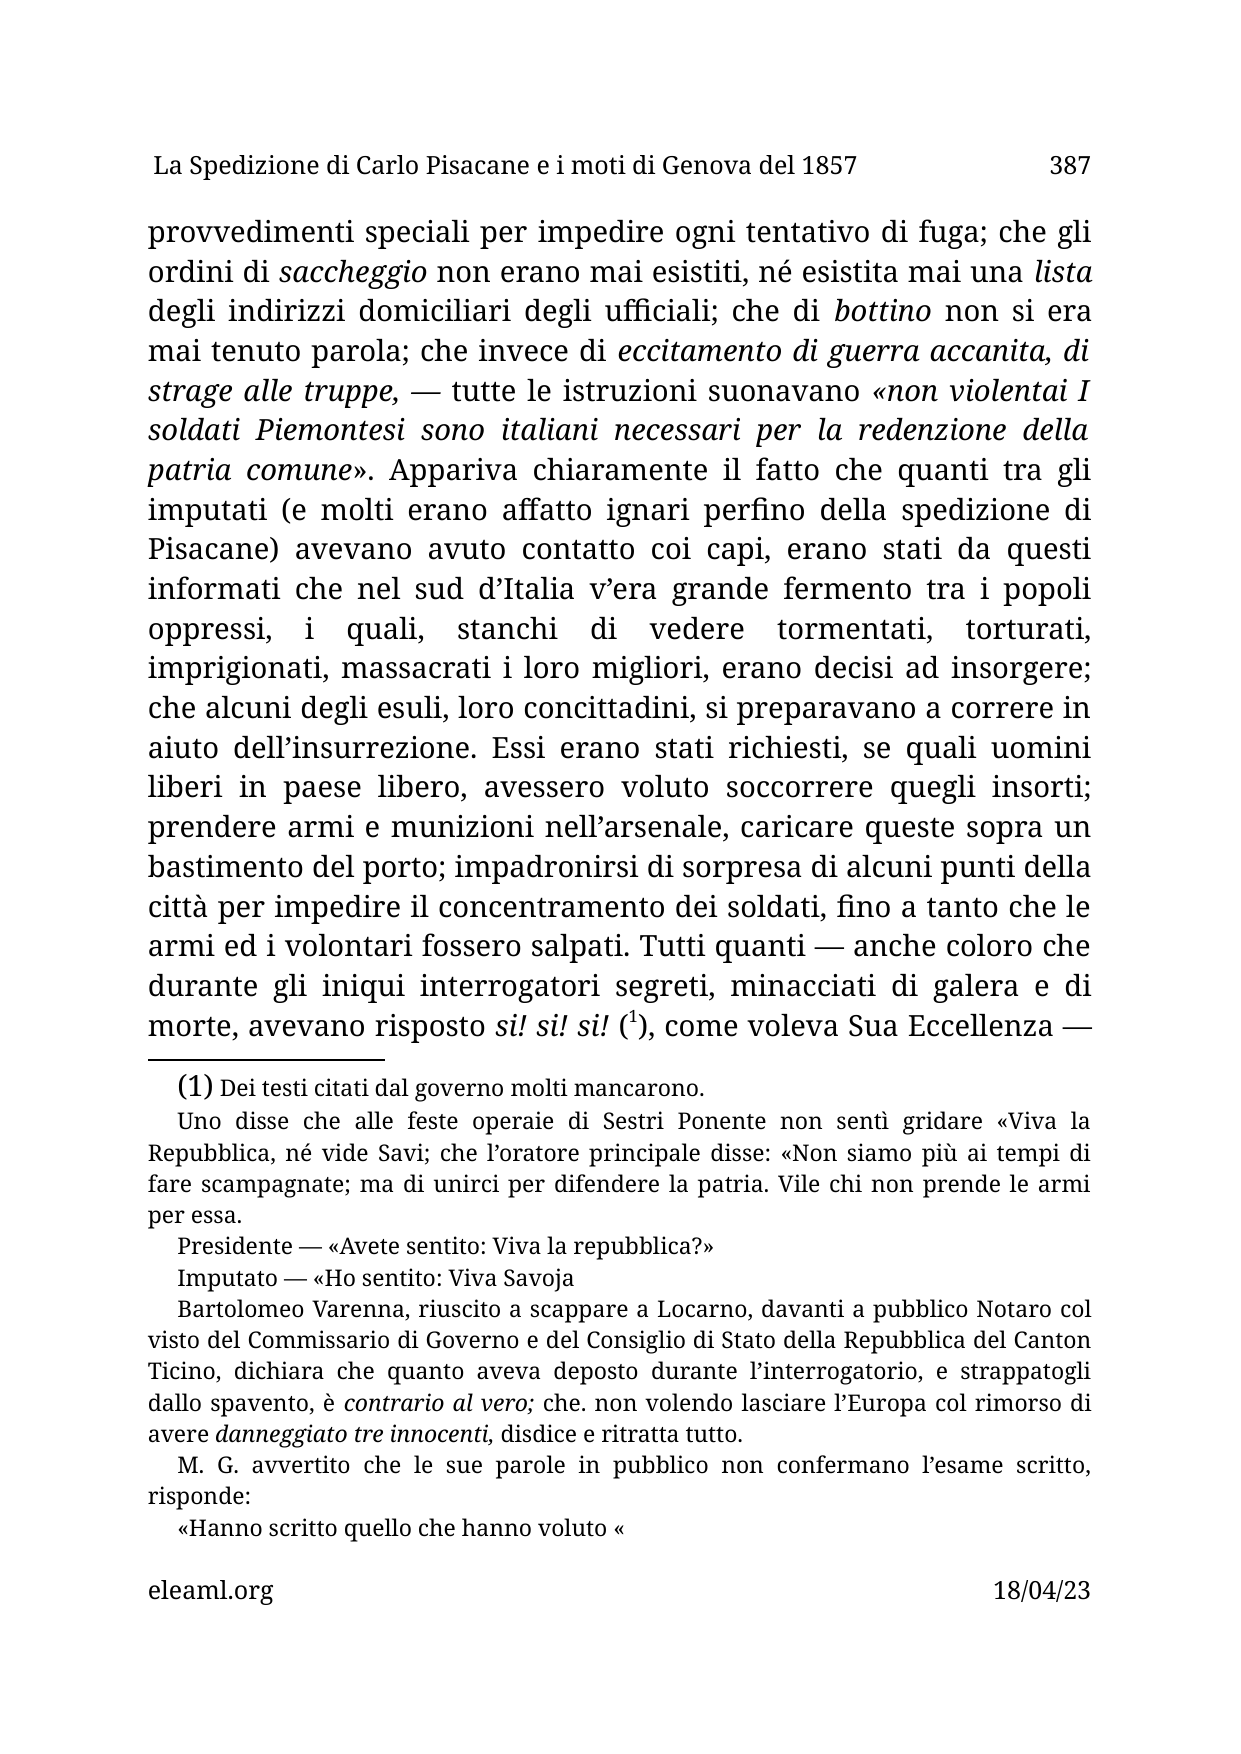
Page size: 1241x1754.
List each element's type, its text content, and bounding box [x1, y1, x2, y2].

text Bartolomeo Varenna, riuscito a scappare a Locarno, davanti a pubblico Notaro col visto del Commissario di Governo e del Consiglio di Stato della Repubblica del Canton Ticino, dichiara che quanto aveva deposto durante l’interrogatorio, e strappatogli dallo spavento, è contrario al vero; che. non volendo lasciare l’Europa col rimorso di avere danneggiato tre innocenti, disdice e ritratta tutto. [148, 1293, 1093, 1449]
text Dei testi citati dal governo molti mancarono. [148, 1066, 1093, 1105]
text Uno disse che alle feste operaie di Sestri Ponente non sentì gridare «Viva la Repubblica, né vide Savi; che l’oratore principale disse: «Non siamo più ai tempi di fare scampagnate; ma di unirci per difendere la patria. Vile chi non prende le armi per essa. [148, 1105, 1093, 1230]
text Presidente — «Avete sentito: Viva la repubblica?» [148, 1230, 1093, 1262]
text Imputato — «Ho sentito: Viva Savoja [148, 1262, 1093, 1293]
text M. G. avvertito che le sue parole in pubblico non confermano l’esame scritto, risponde: [148, 1449, 1093, 1512]
text «Hanno scritto quello che hanno voluto « [148, 1512, 1093, 1543]
text provvedimenti speciali per impedire ogni tentativo di fuga; che gli ordini di saccheggio non erano mai esistiti, né esistita mai una lista degli indirizzi domiciliari degli ufficiali; che di bottino non si era mai tenuto parola; che invece di eccitamento di guerra accanita, di strage alle truppe, — tutte le istruzioni suonavano «non violentai I soldati Piemontesi sono italiani necessari per la redenzione della patria comune». Appariva chiaramente il fatto che quanti tra gli imputati (e molti erano affatto ignari perfino della spedizione di Pisacane) avevano avuto contatto coi capi, erano stati da questi informati che nel sud d’Italia v’era grande fermento tra i popoli oppressi, i quali, stanchi di vedere tormentati, torturati, imprigionati, massacrati i loro migliori, erano decisi ad insorgere; che alcuni degli esuli, loro concittadini, si preparavano a correre in aiuto dell’insurrezione. Essi erano stati richiesti, se quali uomini liberi in paese libero, avessero voluto soccorrere quegli insorti; prendere armi e munizioni nell’arsenale, caricare queste sopra un bastimento del porto; impadronirsi di sorpresa di alcuni punti della città per impedire il concentramento dei soldati, fino a tanto che le armi ed i volontari fossero salpati. Tutti quanti — anche coloro che durante gli iniqui interrogatori segreti, minacciati di galera e di morte, avevano risposto si! si! si! (), come voleva Sua Eccellenza — [148, 211, 1093, 1044]
